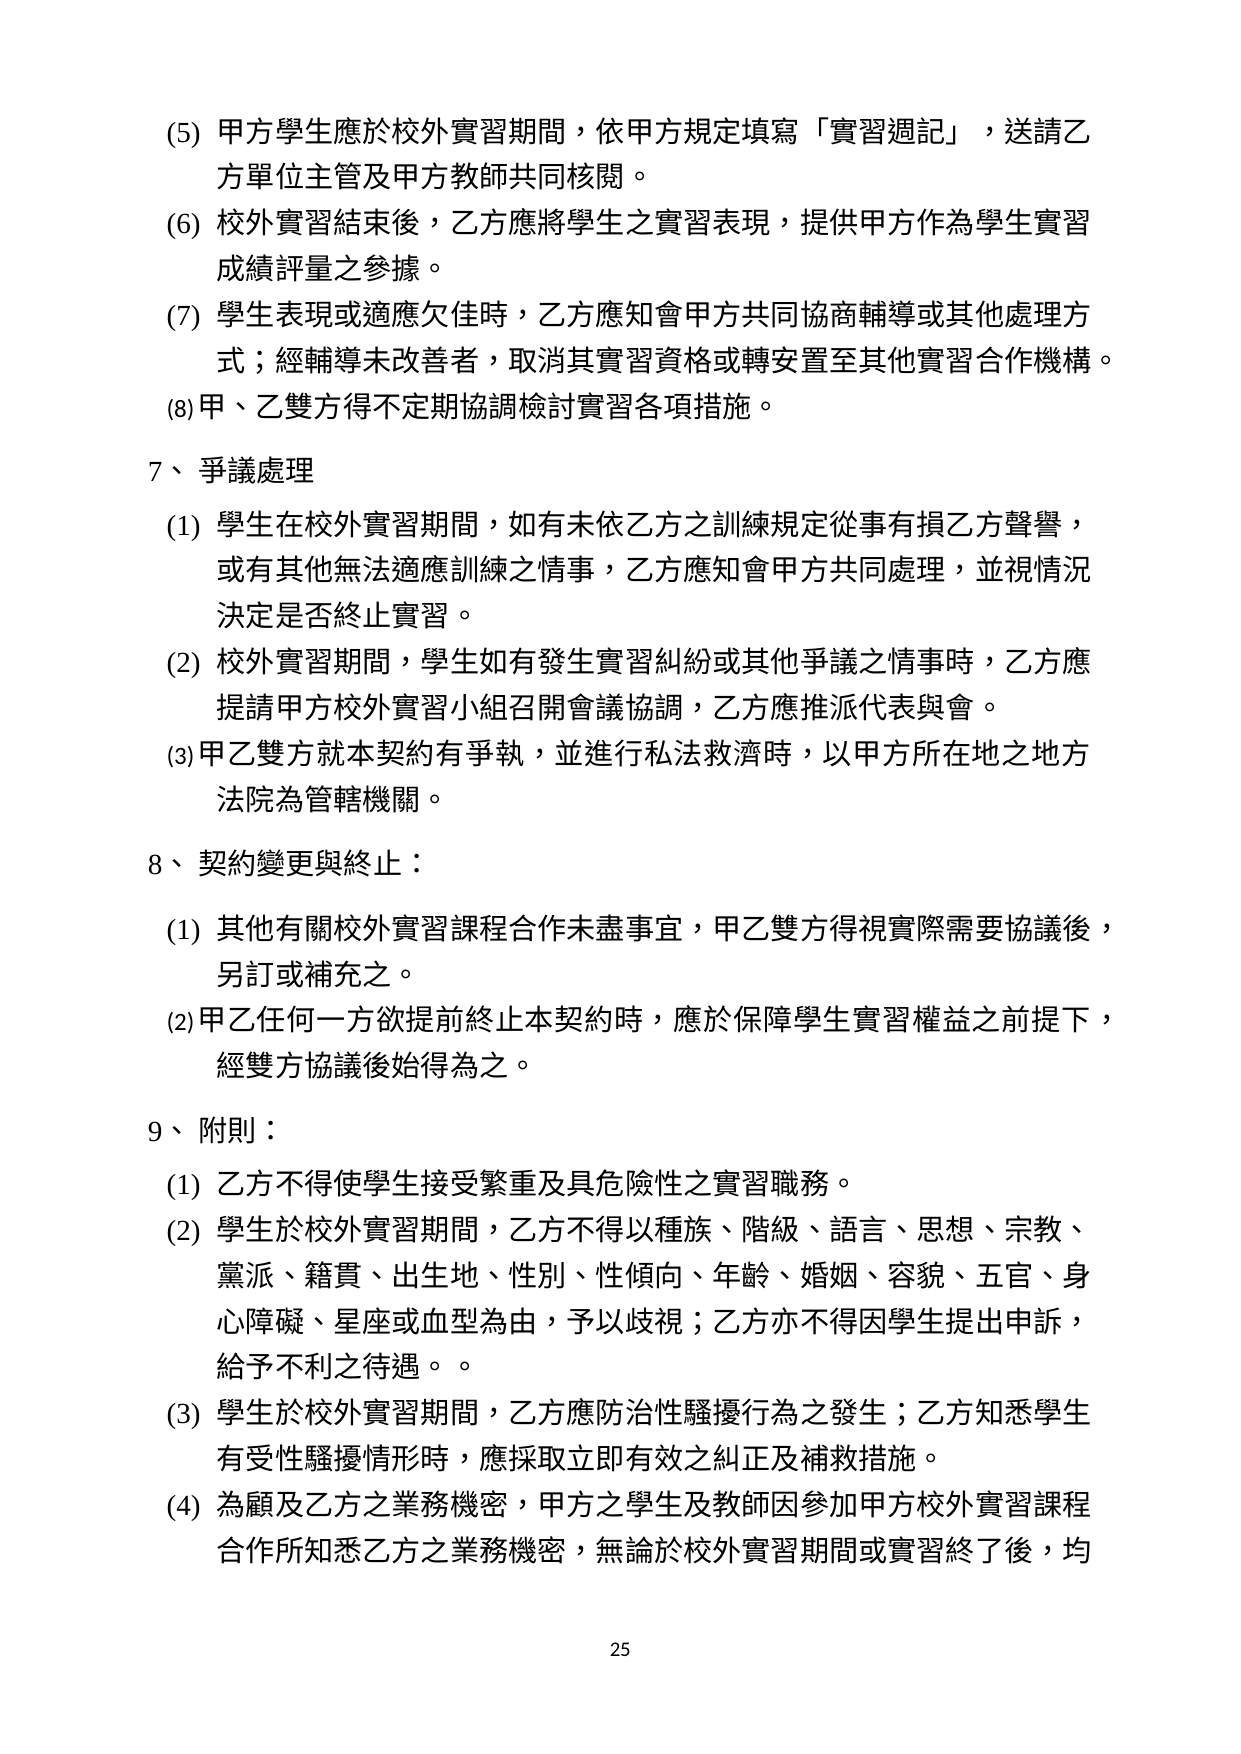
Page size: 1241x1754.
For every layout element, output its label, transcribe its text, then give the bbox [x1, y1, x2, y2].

list 乙方不得使學生接受繁重及具危險性之實習職務。 [166, 1158, 1092, 1204]
list 學生於校外實習期間，乙方不得以種族、階級、語言、思想、宗教、黨派、籍貫、出生地、性別、性傾向、年齡、婚姻、容貌、五官、身心障礙、星座或血型為由，予以歧視；乙方亦不得因學生提出申訴，給予不利之待遇。。 [166, 1204, 1092, 1387]
list 契約變更與終止： [148, 838, 1092, 884]
list 甲乙雙方就本契約有爭執，並進行私法救濟時，以甲方所在地之地方法院為管轄機關。 [166, 727, 1092, 819]
list 甲方學生應於校外實習期間，依甲方規定填寫「實習週記」，送請乙方單位主管及甲方教師共同核閱。 [166, 105, 1092, 197]
list 其他有關校外實習課程合作未盡事宜，甲乙雙方得視實際需要協議後，另訂或補充之。 [166, 902, 1092, 994]
list 甲、乙雙方得不定期協調檢討實習各項措施。 [166, 380, 1092, 426]
list 學生在校外實習期間，如有未依乙方之訓練規定從事有損乙方聲譽，或有其他無法適應訓練之情事，乙方應知會甲方共同處理，並視情況決定是否終止實習。 [166, 498, 1092, 636]
list 爭議處理 [148, 445, 1092, 491]
list 學生於校外實習期間，乙方應防治性騷擾行為之發生；乙方知悉學生有受性騷擾情形時，應採取立即有效之糾正及補救措施。 [166, 1387, 1092, 1479]
list 甲乙任何一方欲提前終止本契約時，應於保障學生實習權益之前提下，經雙方協議後始得為之。 [166, 994, 1092, 1086]
list 附則： [148, 1104, 1092, 1150]
list 學生表現或適應欠佳時，乙方應知會甲方共同協商輔導或其他處理方式；經輔導未改善者，取消其實習資格或轉安置至其他實習合作機構。 [166, 289, 1092, 380]
list 校外實習期間，學生如有發生實習糾紛或其他爭議之情事時，乙方應提請甲方校外實習小組召開會議協調，乙方應推派代表與會。 [166, 636, 1092, 727]
list 為顧及乙方之業務機密，甲方之學生及教師因參加甲方校外實習課程合作所知悉乙方之業務機密，無論於校外實習期間或實習終了後，均 [166, 1479, 1092, 1570]
list 校外實習結束後，乙方應將學生之實習表現，提供甲方作為學生實習成績評量之參據。 [166, 197, 1092, 289]
